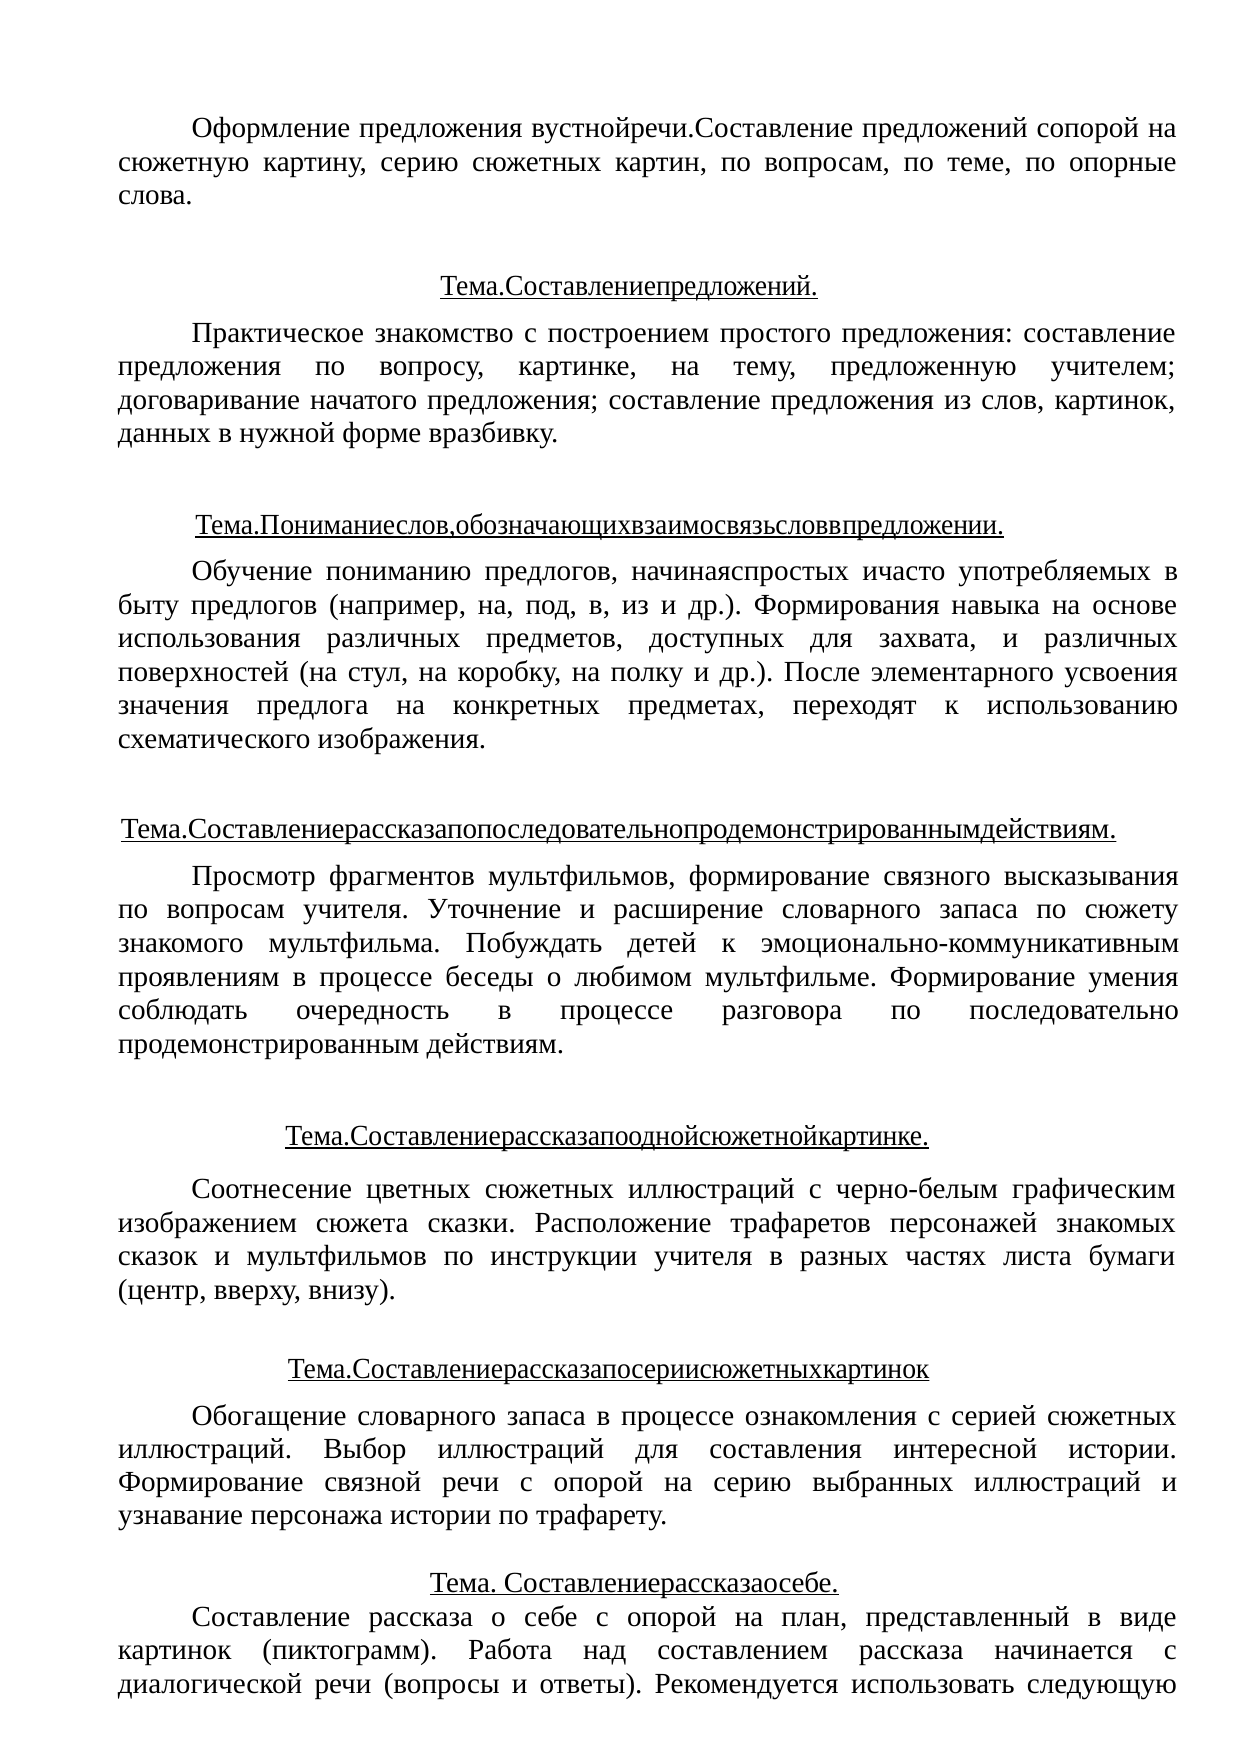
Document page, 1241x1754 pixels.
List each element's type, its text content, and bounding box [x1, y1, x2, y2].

text Составление рассказа о себе с опорой на план, представленный в виде картинок (пиктограмм). Работа над составлением рассказа начинается с диалогической речи (вопросы и ответы). Рекомендуется использовать следующую [118, 1599, 1178, 1699]
text Обучение пониманию предлогов, начинаяспростых ичасто употребляемых в быту предлогов (например, на, под, в, из и др.). Формирования навыка на основе использования различных предметов, доступных для захвата, и различных поверхностей (на стул, на коробку, на полку и др.). После элементарного усвоения значения предлога на конкретных предметах, переходят к использованию схематического изображения. [118, 553, 1179, 754]
text Тема.Составлениерассказапооднойсюжетнойкартинке. [285, 1118, 1194, 1151]
text Практическое знакомство с построением простого предложения: составление предложения по вопросу, картинке, на тему, предложенную учителем; договаривание начатого предложения; составление предложения из слов, картинок, данных в нужной форме вразбивку. [118, 315, 1176, 449]
text Тема.Пониманиеслов,обозначающихвзаимосвязьсловвпредложении. [195, 507, 1194, 541]
text Обогащение словарного запаса в процессе ознакомления с серией сюжетных иллюстраций. Выбор иллюстраций для составления интересной истории. Формирование связной речи с опорой на серию выбранных иллюстраций и узнавание персонажа истории по трафарету. [118, 1398, 1178, 1530]
text Тема.Составлениерассказапопоследовательнопродемонстрированнымдействиям. [121, 813, 1194, 846]
text Просмотр фрагментов мультфильмов, формирование связного высказывания по вопросам учителя. Уточнение и расширение словарного запаса по сюжету знакомого мультфильма. Побуждать детей к эмоционально-коммуникативным проявлениям в процессе беседы о любимом мультфильме. Формирование умения соблюдать очередность в процессе разговора по последовательно продемонстрированным действиям. [118, 858, 1180, 1059]
text Соотнесение цветных сюжетных иллюстраций с черно-белым графическим изображением сюжета сказки. Расположение трафаретов персонажей знакомых сказок и мультфильмов по инструкции учителя в разных частях листа бумаги (центр, вверху, внизу). [118, 1171, 1177, 1305]
text Оформление предложения вустнойречи.Составление предложений сопорой на сюжетную картину, серию сюжетных картин, по вопросам, по теме, по опорные слова. [118, 110, 1177, 211]
text Тема. Составлениерассказаосебе. [429, 1565, 1194, 1599]
text Тема.Составлениерассказапосериисюжетныхкартинок [288, 1351, 1194, 1385]
text Тема.Составлениепредложений. [440, 269, 1194, 302]
